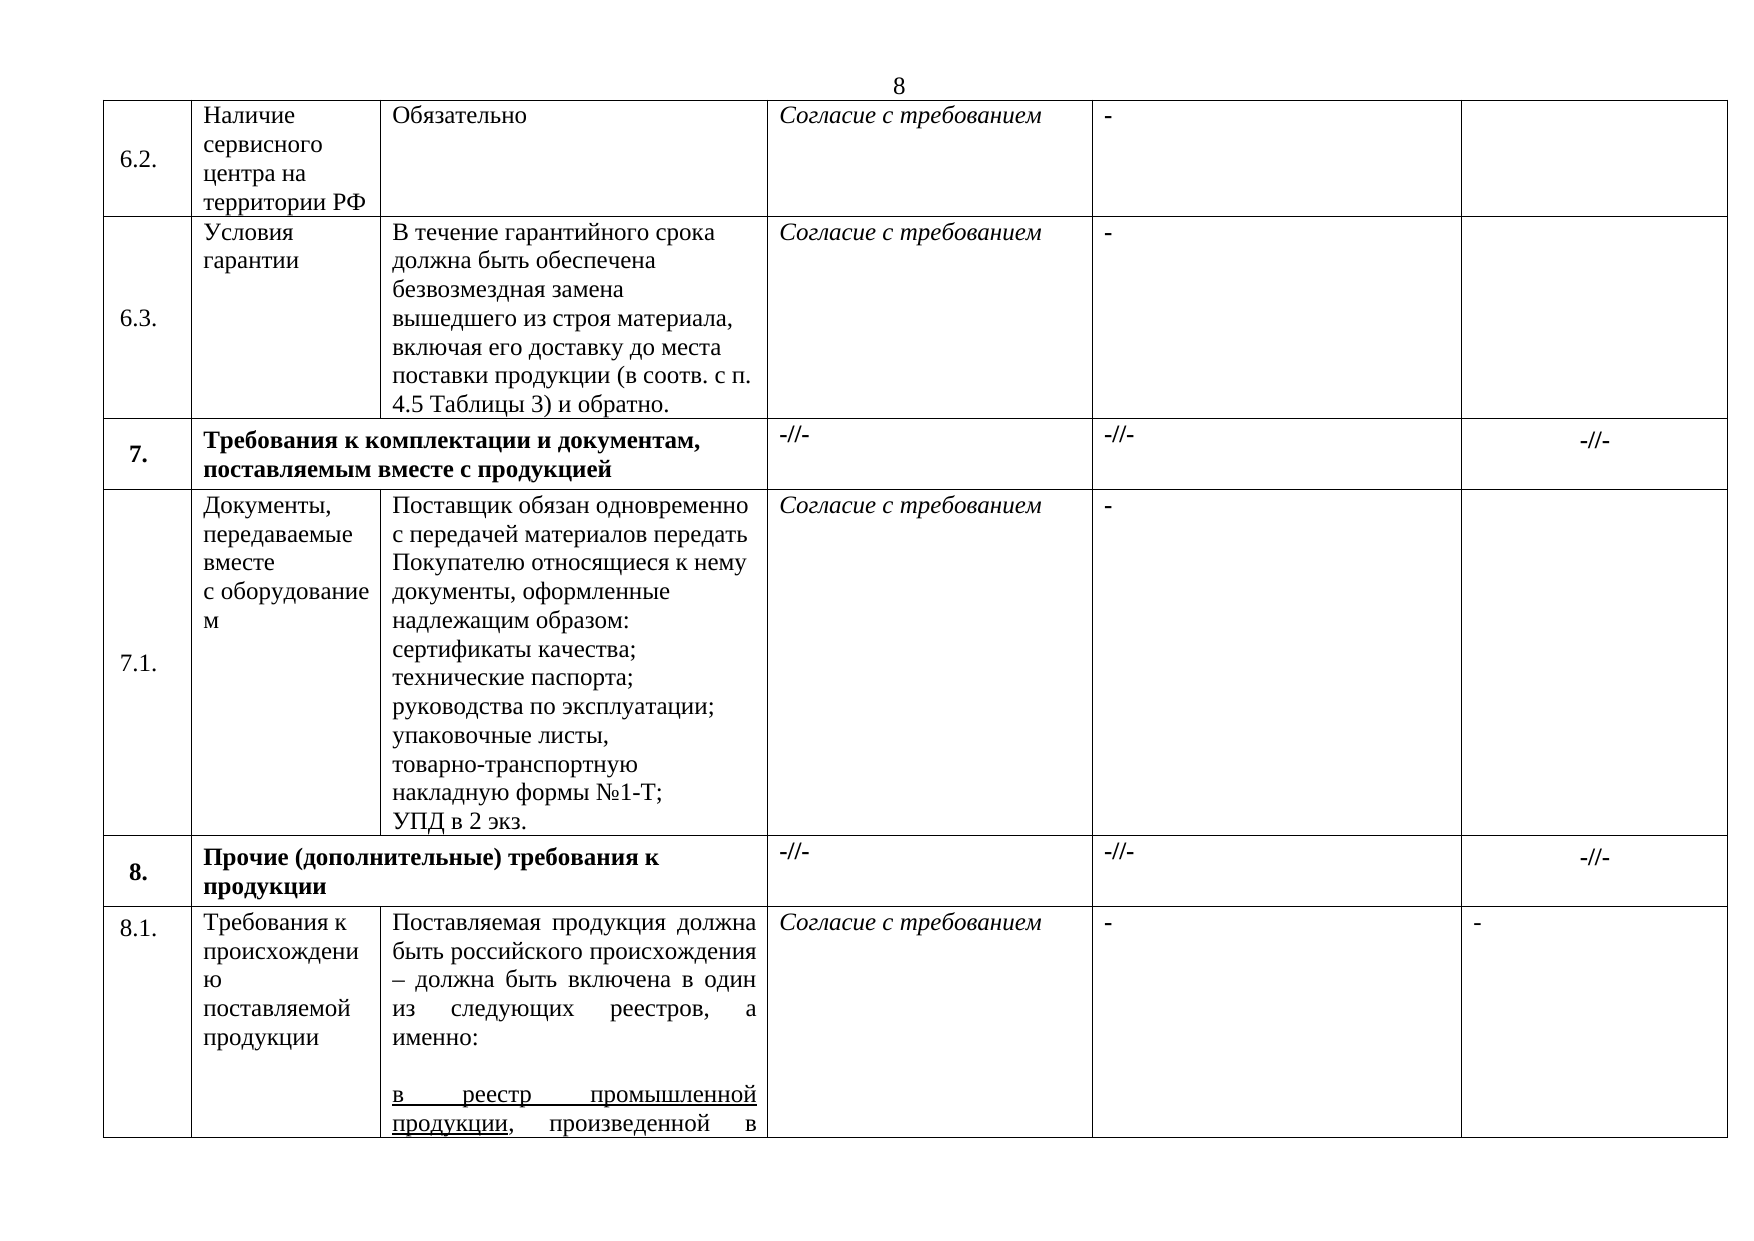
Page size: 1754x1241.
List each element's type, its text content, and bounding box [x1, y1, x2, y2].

table_cell - [1093, 907, 1461, 1137]
table_cell -//- [768, 836, 1092, 906]
table_cell Согласие с требованием [768, 907, 1092, 1137]
table_cell Прочие (дополнительные) требования к продукции [192, 836, 767, 906]
table_cell Согласие с требованием [768, 217, 1092, 418]
table_cell Обязательно [381, 101, 767, 216]
table_cell Поставляемая продукция должна быть российского происхождения – должна быть включена в один из следующих реестров, а именно: в реестр промышленной продукции, произведенной в [381, 907, 767, 1137]
table_cell -//- [1462, 419, 1727, 489]
table_cell - [1093, 217, 1461, 418]
table_cell [1462, 490, 1727, 835]
table_cell -//- [1093, 836, 1461, 906]
table_cell -//- [768, 419, 1092, 489]
table_cell В течение гарантийного срока должна быть обеспечена безвозмездная замена вышедшего из строя материала, включая его доставку до места поставки продукции (в соотв. с п. 4.5 Таблицы 3) и обратно. [381, 217, 767, 418]
table_cell [1462, 217, 1727, 418]
table_cell Требования к комплектации и документам, поставляемым вместе с продукцией [192, 419, 767, 489]
table_cell [104, 836, 191, 906]
table_cell - [1462, 907, 1727, 1137]
table_cell Условия гарантии [192, 217, 380, 418]
table_cell - [1093, 101, 1461, 216]
table_cell [104, 490, 191, 835]
table_cell Требования к происхождению поставляемой продукции [192, 907, 380, 1137]
table_cell Согласие с требованием [768, 490, 1092, 835]
table_cell [1462, 101, 1727, 216]
table_cell [104, 217, 191, 418]
table_cell [104, 101, 191, 216]
table_cell [104, 907, 191, 1137]
table_cell - [1093, 490, 1461, 835]
table_cell Наличие сервисного центра на территории РФ [192, 101, 380, 216]
table_cell -//- [1093, 419, 1461, 489]
table_cell Документы, передаваемые вместе с оборудованием [192, 490, 380, 835]
table_cell Поставщик обязан одновременно с передачей материалов передать Покупателю относящиеся к нему документы, оформленные надлежащим образом: сертификаты качества; технические паспорта; руководства по эксплуатации; упаковочные листы, товарно-транспортную накладную формы №1-Т; УПД в 2 экз. [381, 490, 767, 835]
table_cell [104, 419, 191, 489]
table_cell Согласие с требованием [768, 101, 1092, 216]
table_cell -//- [1462, 836, 1727, 906]
